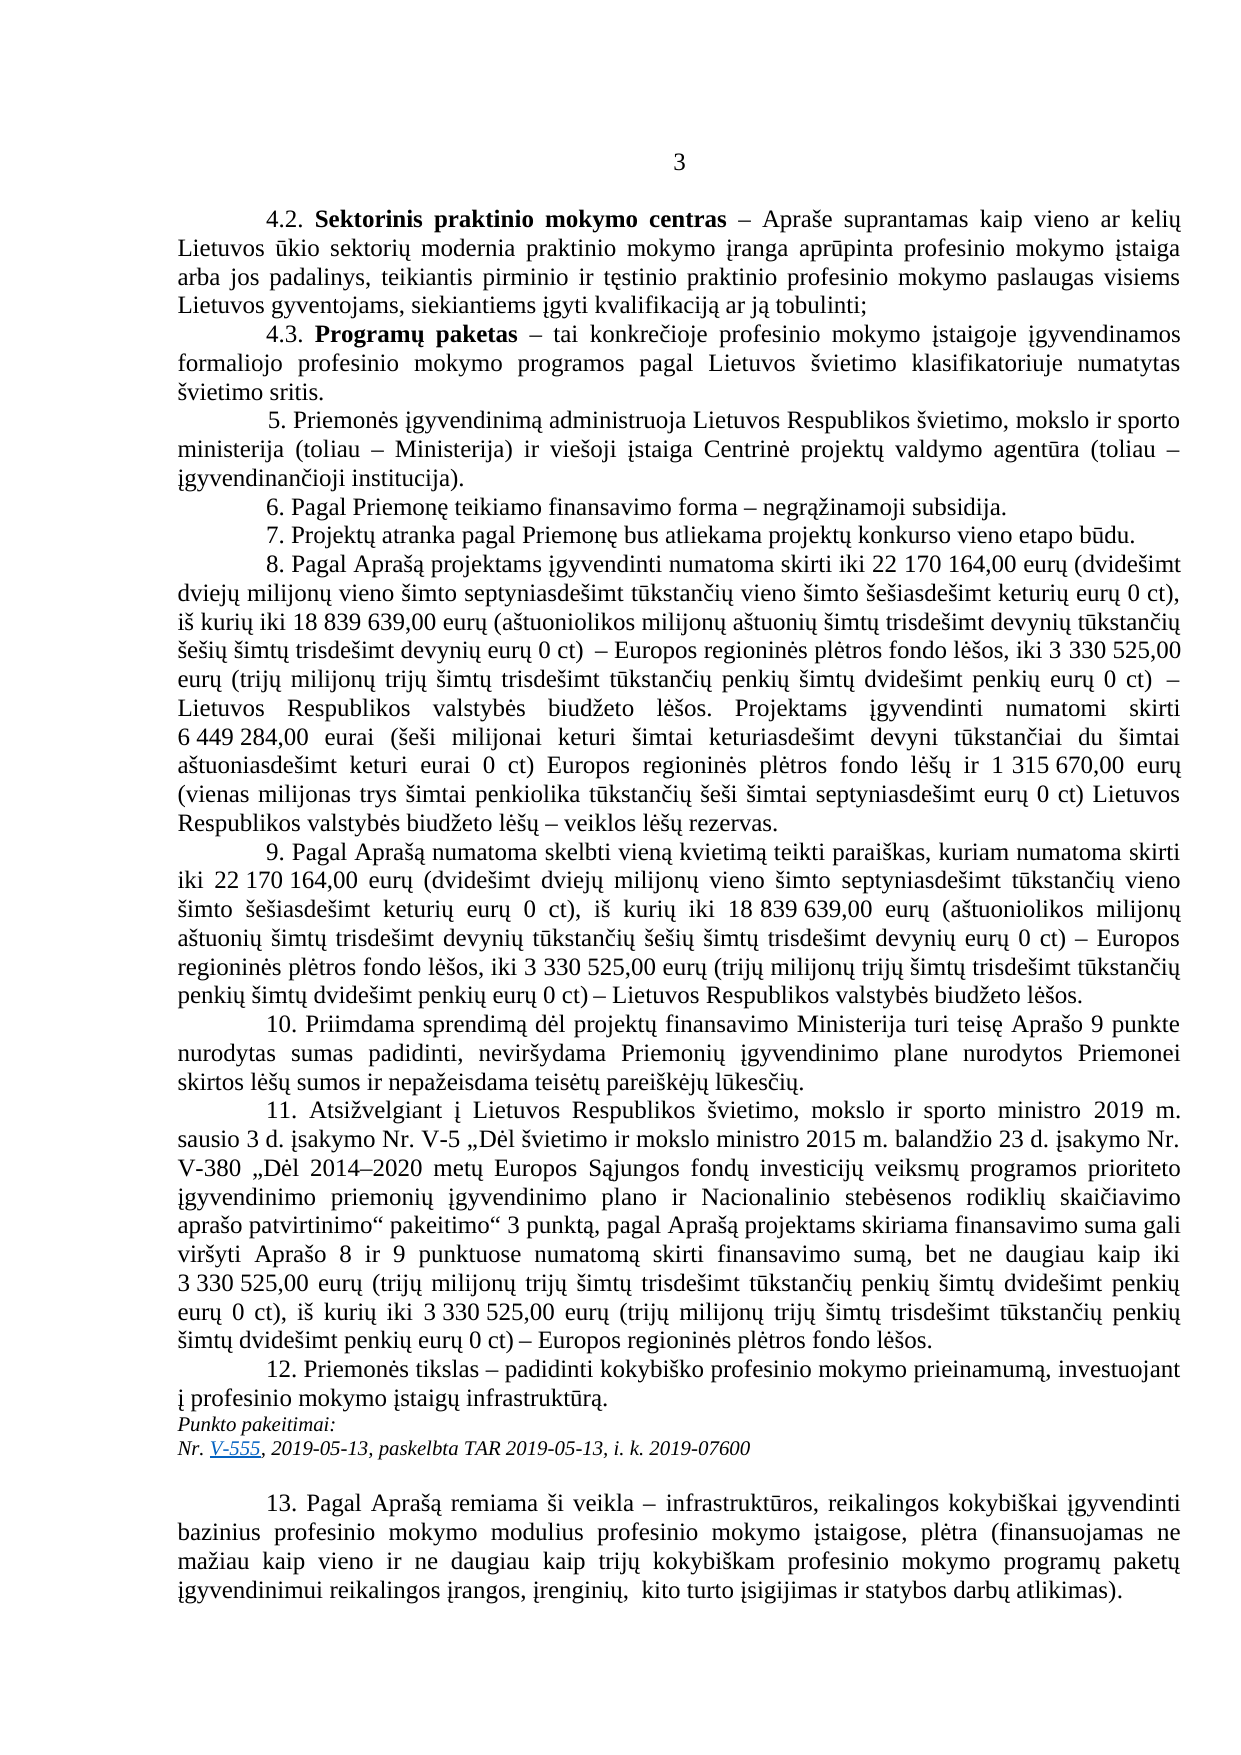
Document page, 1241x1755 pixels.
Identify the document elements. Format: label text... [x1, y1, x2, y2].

text 13. Pagal Aprašą remiama ši veikla – infrastruktūros, reikalingos kokybiškai įgyvendinti bazinius profesinio mokymo modulius profesinio mokymo įstaigose, plėtra (finansuojamas ne mažiau kaip vieno ir ne daugiau kaip trijų kokybiškam profesinio mokymo programų paketų įgyvendinimui reikalingos įrangos, įrenginių, kito turto įsigijimas ir statybos darbų atlikimas). [177, 1488, 1181, 1603]
text Punkto pakeitimai: [177, 1412, 1181, 1436]
text 11. Atsižvelgiant į Lietuvos Respublikos švietimo, mokslo ir sporto ministro 2019 m. sausio 3 d. įsakymo Nr. V-5 „Dėl švietimo ir mokslo ministro 2015 m. balandžio 23 d. įsakymo Nr. V-380 „Dėl 2014–2020 metų Europos Sąjungos fondų investicijų veiksmų programos prioriteto įgyvendinimo priemonių įgyvendinimo plano ir Nacionalinio stebėsenos rodiklių skaičiavimo aprašo patvirtinimo“ pakeitimo“ 3 punktą, pagal Aprašą projektams skiriama finansavimo suma gali viršyti Aprašo 8 ir 9 punktuose numatomą skirti finansavimo sumą, bet ne daugiau kaip iki 3 330 525,00 eurų (trijų milijonų trijų šimtų trisdešimt tūkstančių penkių šimtų dvidešimt penkių eurų 0 ct), iš kurių iki 3 330 525,00 eurų (trijų milijonų trijų šimtų trisdešimt tūkstančių penkių šimtų dvidešimt penkių eurų 0 ct) – Europos regioninės plėtros fondo lėšos. [177, 1095, 1181, 1354]
text 6. Pagal Priemonę teikiamo finansavimo forma – negrąžinamoji subsidija. [177, 492, 1181, 520]
text 9. Pagal Aprašą numatoma skelbti vieną kvietimą teikti paraiškas, kuriam numatoma skirti iki 22 170 164,00 eurų (dvidešimt dviejų milijonų vieno šimto septyniasdešimt tūkstančių vieno šimto šešiasdešimt keturių eurų 0 ct), iš kurių iki 18 839 639,00 eurų (aštuoniolikos milijonų aštuonių šimtų trisdešimt devynių tūkstančių šešių šimtų trisdešimt devynių eurų 0 ct) – Europos regioninės plėtros fondo lėšos, iki 3 330 525,00 eurų (trijų milijonų trijų šimtų trisdešimt tūkstančių penkių šimtų dvidešimt penkių eurų 0 ct) – Lietuvos Respublikos valstybės biudžeto lėšos. [177, 837, 1181, 1009]
text 10. Priimdama sprendimą dėl projektų finansavimo Ministerija turi teisę Aprašo 9 punkte nurodytas sumas padidinti, neviršydama Priemonių įgyvendinimo plane nurodytos Priemonei skirtos lėšų sumos ir nepažeisdama teisėtų pareiškėjų lūkesčių. [177, 1009, 1181, 1095]
text 4.2. Sektorinis praktinio mokymo centras – Apraše suprantamas kaip vieno ar kelių Lietuvos ūkio sektorių modernia praktinio mokymo įranga aprūpinta profesinio mokymo įstaiga arba jos padalinys, teikiantis pirminio ir tęstinio praktinio profesinio mokymo paslaugas visiems Lietuvos gyventojams, siekiantiems įgyti kvalifikaciją ar ją tobulinti; [177, 204, 1181, 319]
text 8. Pagal Aprašą projektams įgyvendinti numatoma skirti iki 22 170 164,00 eurų (dvidešimt dviejų milijonų vieno šimto septyniasdešimt tūkstančių vieno šimto šešiasdešimt keturių eurų 0 ct), iš kurių iki 18 839 639,00 eurų (aštuoniolikos milijonų aštuonių šimtų trisdešimt devynių tūkstančių šešių šimtų trisdešimt devynių eurų 0 ct) – Europos regioninės plėtros fondo lėšos, iki 3 330 525,00 eurų (trijų milijonų trijų šimtų trisdešimt tūkstančių penkių šimtų dvidešimt penkių eurų 0 ct) – Lietuvos Respublikos valstybės biudžeto lėšos. Projektams įgyvendinti numatomi skirti 6 449 284,00 eurai (šeši milijonai keturi šimtai keturiasdešimt devyni tūkstančiai du šimtai aštuoniasdešimt keturi eurai 0 ct) Europos regioninės plėtros fondo lėšų ir 1 315 670,00 eurų (vienas milijonas trys šimtai penkiolika tūkstančių šeši šimtai septyniasdešimt eurų 0 ct) Lietuvos Respublikos valstybės biudžeto lėšų – veiklos lėšų rezervas. [177, 549, 1181, 837]
text 5. Priemonės įgyvendinimą administruoja Lietuvos Respublikos švietimo, mokslo ir sporto ministerija (toliau – Ministerija) ir viešoji įstaiga Centrinė projektų valdymo agentūra (toliau – įgyvendinančioji institucija). [177, 405, 1181, 492]
text 12. Priemonės tikslas – padidinti kokybiško profesinio mokymo prieinamumą, investuojant į profesinio mokymo įstaigų infrastruktūrą. [177, 1354, 1181, 1412]
text Nr. V-555, 2019-05-13, paskelbta TAR 2019-05-13, i. k. 2019-07600 [177, 1436, 1181, 1460]
text 4.3. Programų paketas – tai konkrečioje profesinio mokymo įstaigoje įgyvendinamos formaliojo profesinio mokymo programos pagal Lietuvos švietimo klasifikatoriuje numatytas švietimo sritis. [177, 319, 1181, 405]
text 7. Projektų atranka pagal Priemonę bus atliekama projektų konkurso vieno etapo būdu. [177, 520, 1181, 549]
